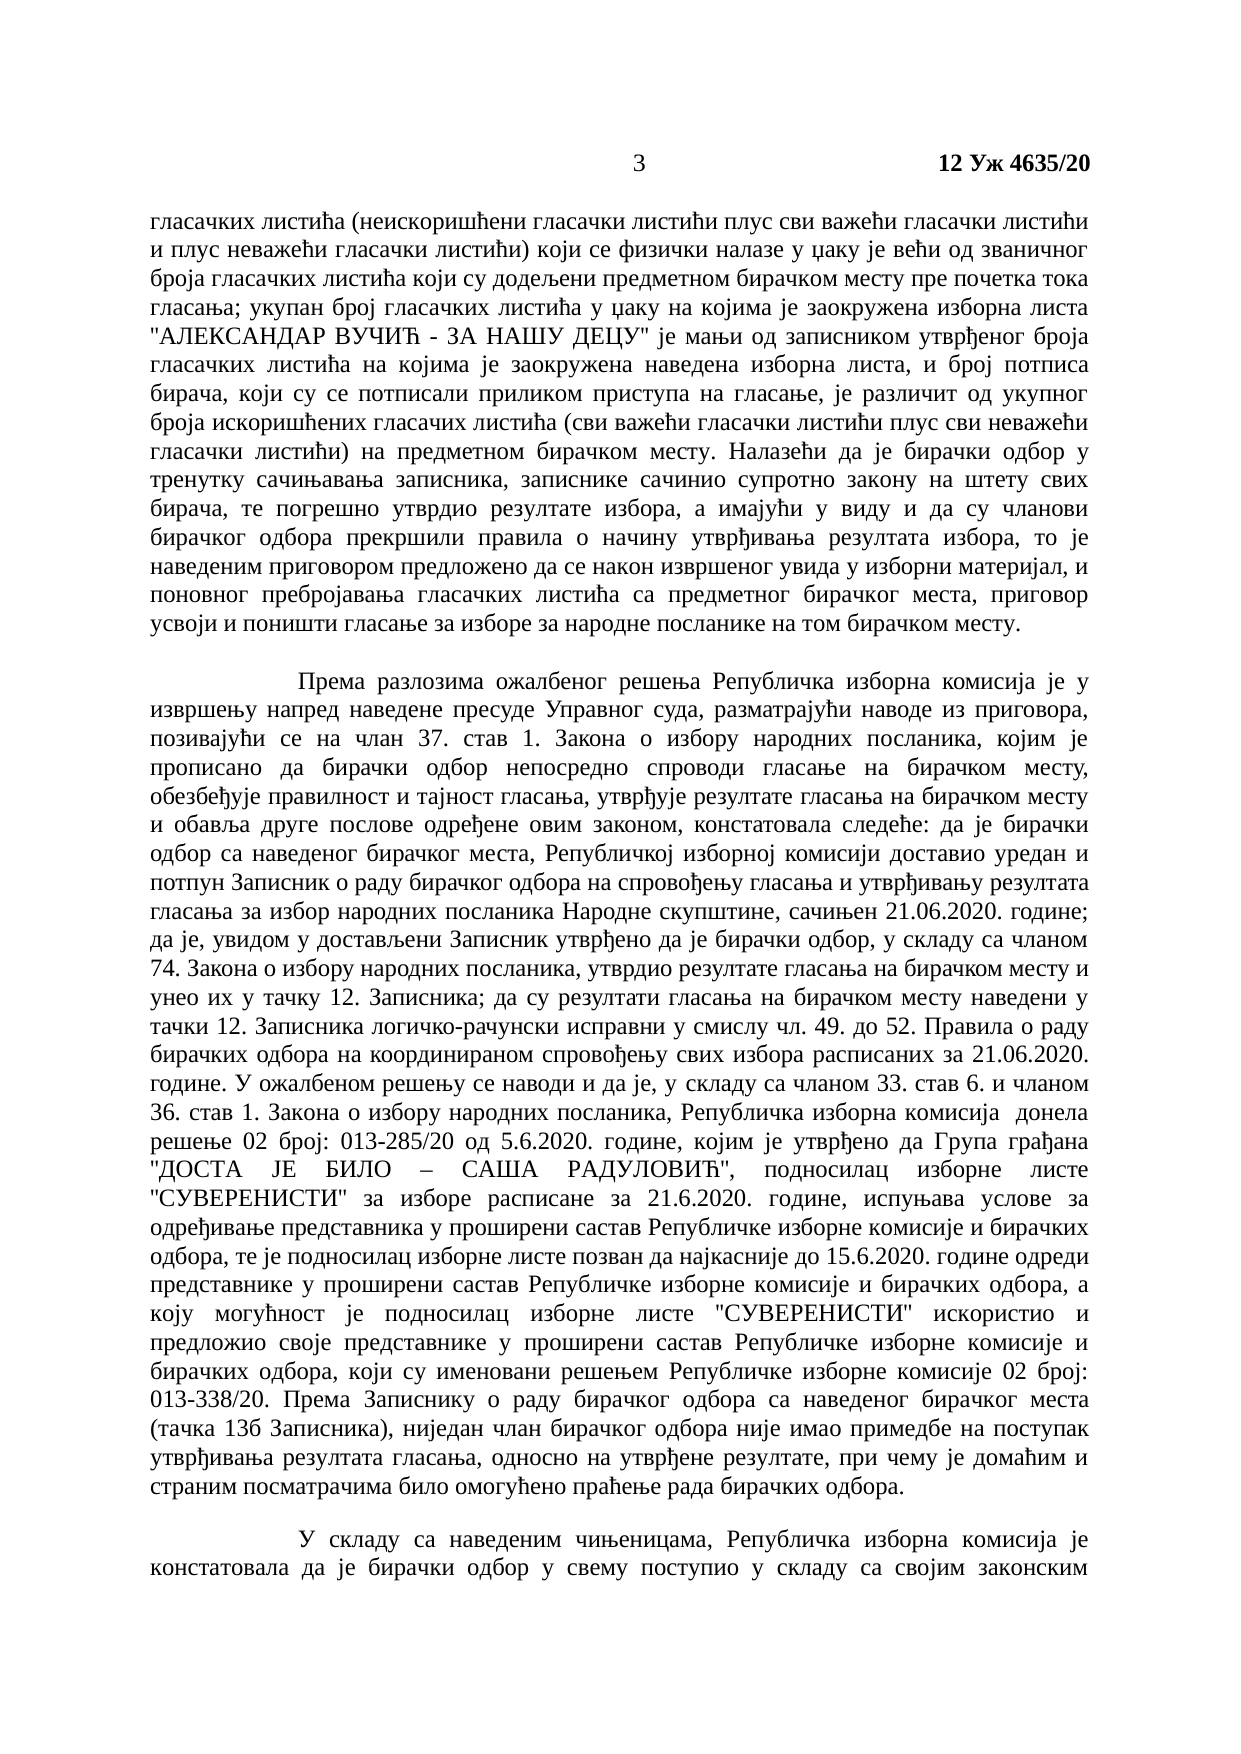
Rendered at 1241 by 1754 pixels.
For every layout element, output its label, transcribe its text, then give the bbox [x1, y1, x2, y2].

text У складу са наведеним чињеницама, Републичка изборна комисија је констатовала да је бирачки одбор у свему поступио у складу са својим законским [150, 1524, 1090, 1581]
text Према разлозима ожалбеног решења Републичка изборна комисија је у извршењу напред наведене пресуде Управног суда, разматрајући наводе из приговора, позивајући се на члан 37. став 1. Закона о избору народних посланика, којим је прописано да бирачки одбор непосредно спроводи гласање на бирачком месту, обезбеђује правилност и тајност гласања, утврђује резултате гласања на бирачком месту и обавља друге послове одређене овим законом, констатовала следеће: да је бирачки одбор са наведеног бирачког места, Републичкој изборној комисији доставио уредан и потпун Записник о раду бирачког одбора на спровођењу гласања и утврђивању резултата гласања за избор народних посланика Народне скупштине, сачињен 21.06.2020. године; да је, увидом у достављени Записник утврђено да је бирачки одбор, у складу са чланом 74. Закона о избору народних посланика, утврдио резултате гласања на бирачком месту и унео их у тачку 12. Записника; да су резултати гласања на бирачком месту наведени у тачки 12. Записника логичко-рачунски исправни у смислу чл. 49. до 52. Правила о раду бирачких одбора на координираном спровођењу свих избора расписаних за 21.06.2020. године. У ожалбеном решењу се наводи и да је, у складу са чланом 33. став 6. и чланом 36. став 1. Закона о избору народних посланика, Републичка изборна комисија донела решење 02 број: 013-285/20 од 5.6.2020. године, којим је утврђено да Група грађана ''ДОСТА ЈЕ БИЛО – САША РАДУЛОВИЋ'', подносилац изборне листе ''СУВЕРЕНИСТИ'' за изборе расписане за 21.6.2020. године, испуњава услове за одређивање представника у проширени састав Републичке изборне комисије и бирачких одбора, те је подносилац изборне листе позван да најкасније до 15.6.2020. године одреди представнике у проширени састав Републичке изборне комисије и бирачких одбора, а коју могућност је подносилац изборне листе ''СУВЕРЕНИСТИ'' искористио и предложио своје представнике у проширени састав Републичке изборне комисије и бирачких одбора, који су именовани решењем Републичке изборне комисије 02 број: 013-338/20. Према Записнику о раду бирачког одбора са наведеног бирачког места (тачка 13б Записника), ниједан члан бирачког одбора није имао примедбе на поступак утврђивања резултата гласања, односно на утврђене резултате, при чему је домаћим и страним посматрачима било омогућено праћење рада бирачких одбора. [150, 666, 1090, 1499]
text гласачких листића (неискоришћени гласачки листићи плус сви важећи гласачки листићи и плус неважећи гласачки листићи) који се физички налазе у џаку је већи од званичног броја гласачких листића који су додељени предметном бирачком месту пре почетка тока гласања; укупан број гласачких листића у џаку на којима је заокружена изборна листа ''АЛЕКСАНДАР ВУЧИЋ - ЗА НАШУ ДЕЦУ'' је мањи од записником утврђеног броја гласачких листића на којима је заокружена наведена изборна листа, и број потписа бирача, који су се потписали приликом приступа на гласање, је различит од укупног броја искоришћених гласачих листића (сви важећи гласачки листићи плус сви неважећи гласачки листићи) на предметном бирачком месту. Налазећи да је бирачки одбор у тренутку сачињавања записника, записнике сачинио супротно закону на штету свих бирача, те погрешно утврдио резултате избора, а имајући у виду и да су чланови бирачког одбора прекршили правила о начину утврђивања резултата избора, то је наведеним приговором предложено да се након извршеног увида у изборни материјал, и поновног пребројавања гласачких листића са предметног бирачког места, приговор усвоји и поништи гласање за изборе за народне посланике на том бирачком месту. [150, 206, 1090, 637]
